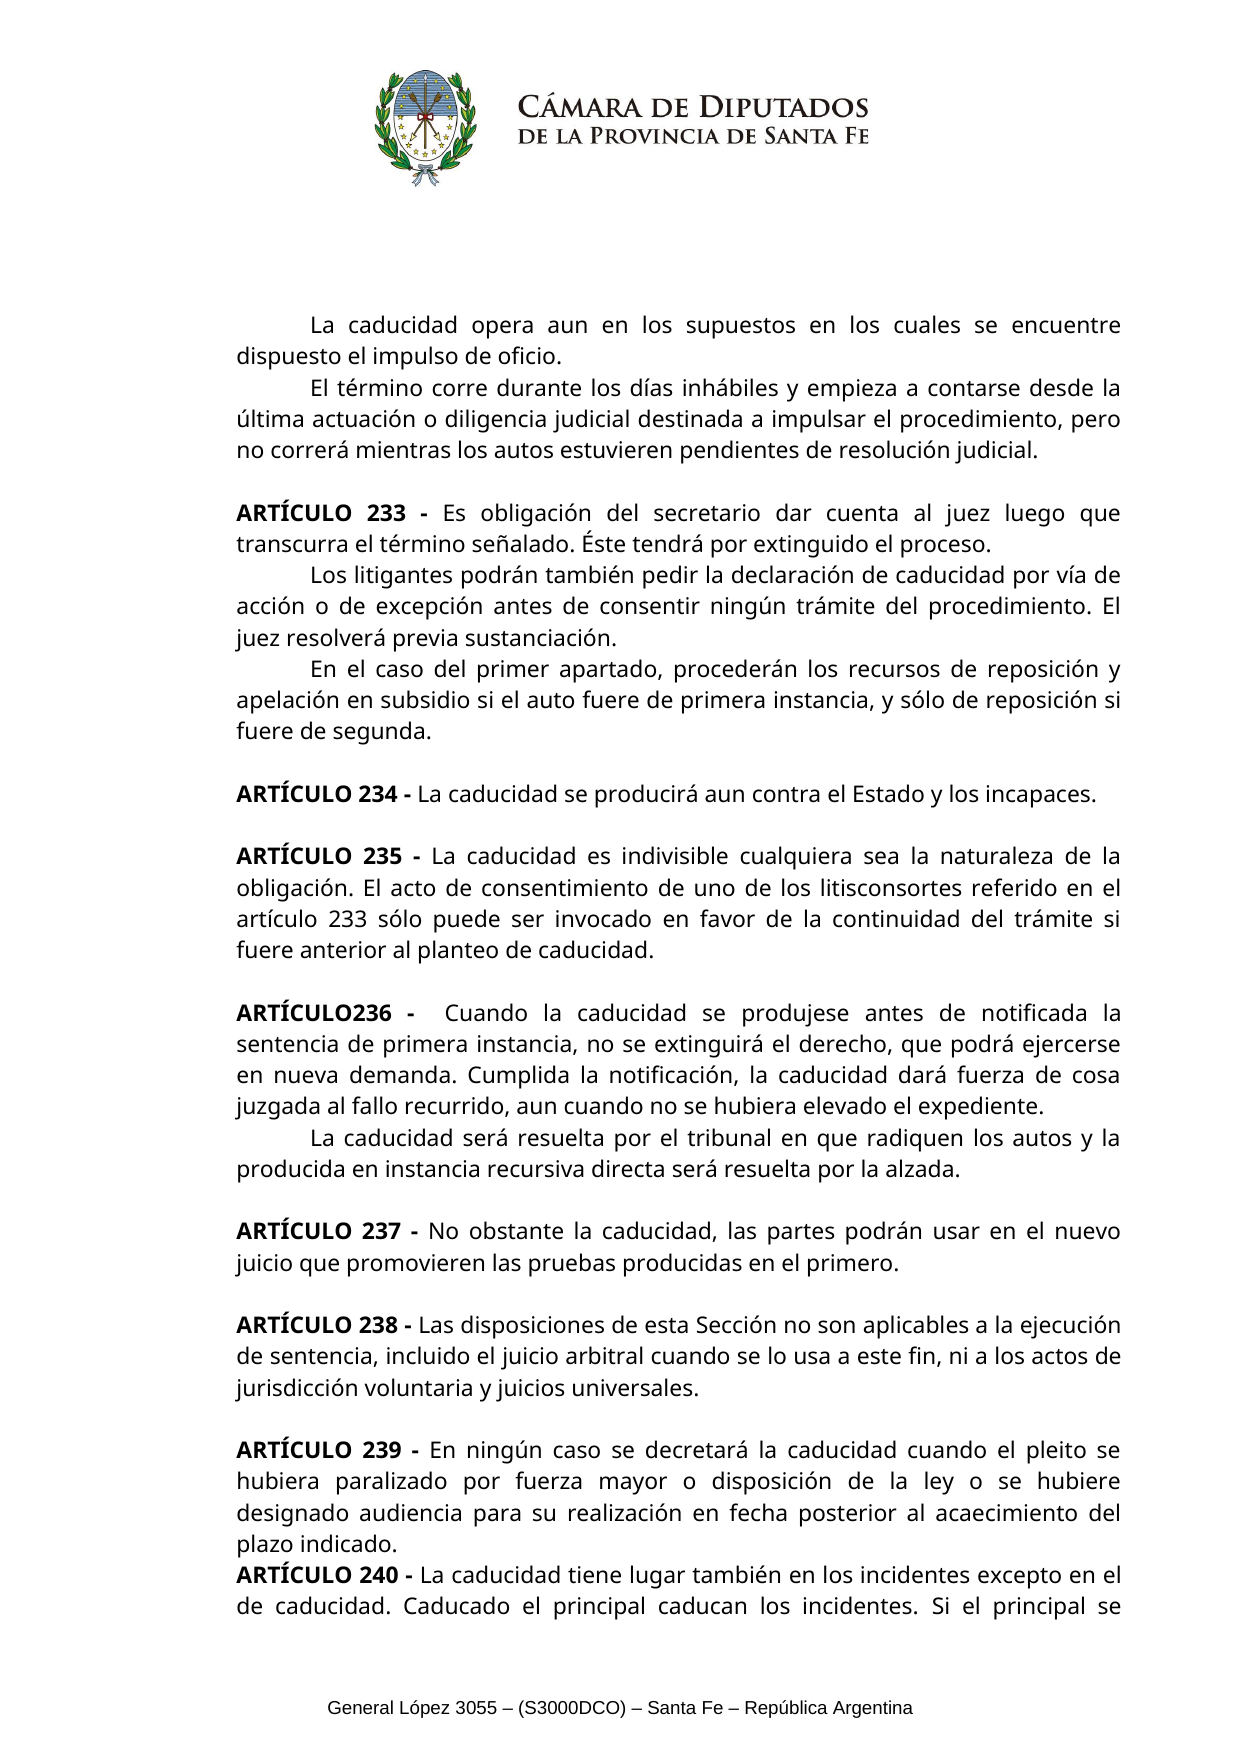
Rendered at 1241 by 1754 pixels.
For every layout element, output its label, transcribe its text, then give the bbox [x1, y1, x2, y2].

text El término corre durante los días inhábiles y empieza a contarse desde la última actuación o diligencia judicial destinada a impulsar el procedimiento, pero no correrá mientras los autos estuvieren pendientes de resolución judicial. [236, 371, 1122, 465]
text ARTÍCULO 235 - La caducidad es indivisible cualquiera sea la naturaleza de la obligación. El acto de consentimiento de uno de los litisconsortes referido en el artículo 233 sólo puede ser invocado en favor de la continuidad del trámite si fuere anterior al planteo de caducidad. [236, 840, 1122, 965]
text La caducidad será resuelta por el tribunal en que radiquen los autos y la producida en instancia recursiva directa será resuelta por la alzada. [236, 1121, 1122, 1184]
text ARTÍCULO 238 - Las disposiciones de esta Sección no son aplicables a la ejecución de sentencia, incluido el juicio arbitral cuando se lo usa a este fin, ni a los actos de jurisdicción voluntaria y juicios universales. [236, 1309, 1122, 1403]
text ARTÍCULO 239 - En ningún caso se decretará la caducidad cuando el pleito se hubiera paralizado por fuerza mayor o disposición de la ley o se hubiere designado audiencia para su realización en fecha posterior al acaecimiento del plazo indicado. [236, 1434, 1122, 1559]
text ARTÍCULO 234 - La caducidad se producirá aun contra el Estado y los incapaces. [236, 778, 1122, 809]
picture [374, 70, 869, 191]
text En el caso del primer apartado, procederán los recursos de reposición y apelación en subsidio si el auto fuere de primera instancia, y sólo de reposición si fuere de segunda. [236, 653, 1122, 746]
text ARTÍCULO 233 - Es obligación del secretario dar cuenta al juez luego que transcurra el término señalado. Éste tendrá por extinguido el proceso. [236, 496, 1122, 559]
text ARTÍCULO 240 - La caducidad tiene lugar también en los incidentes excepto en el de caducidad. Caducado el principal caducan los incidentes. Si el principal se [236, 1559, 1122, 1621]
text La caducidad opera aun en los supuestos en los cuales se encuentre dispuesto el impulso de oficio. [236, 309, 1122, 371]
text Los litigantes podrán también pedir la declaración de caducidad por vía de acción o de excepción antes de consentir ningún trámite del procedimiento. El juez resolverá previa sustanciación. [236, 559, 1122, 653]
text ARTÍCULO236 - Cuando la caducidad se produjese antes de notificada la sentencia de primera instancia, no se extinguirá el derecho, que podrá ejercerse en nueva demanda. Cumplida la notificación, la caducidad dará fuerza de cosa juzgada al fallo recurrido, aun cuando no se hubiera elevado el expediente. [236, 996, 1122, 1121]
text ARTÍCULO 237 - No obstante la caducidad, las partes podrán usar en el nuevo juicio que promovieren las pruebas producidas en el primero. [236, 1215, 1122, 1278]
